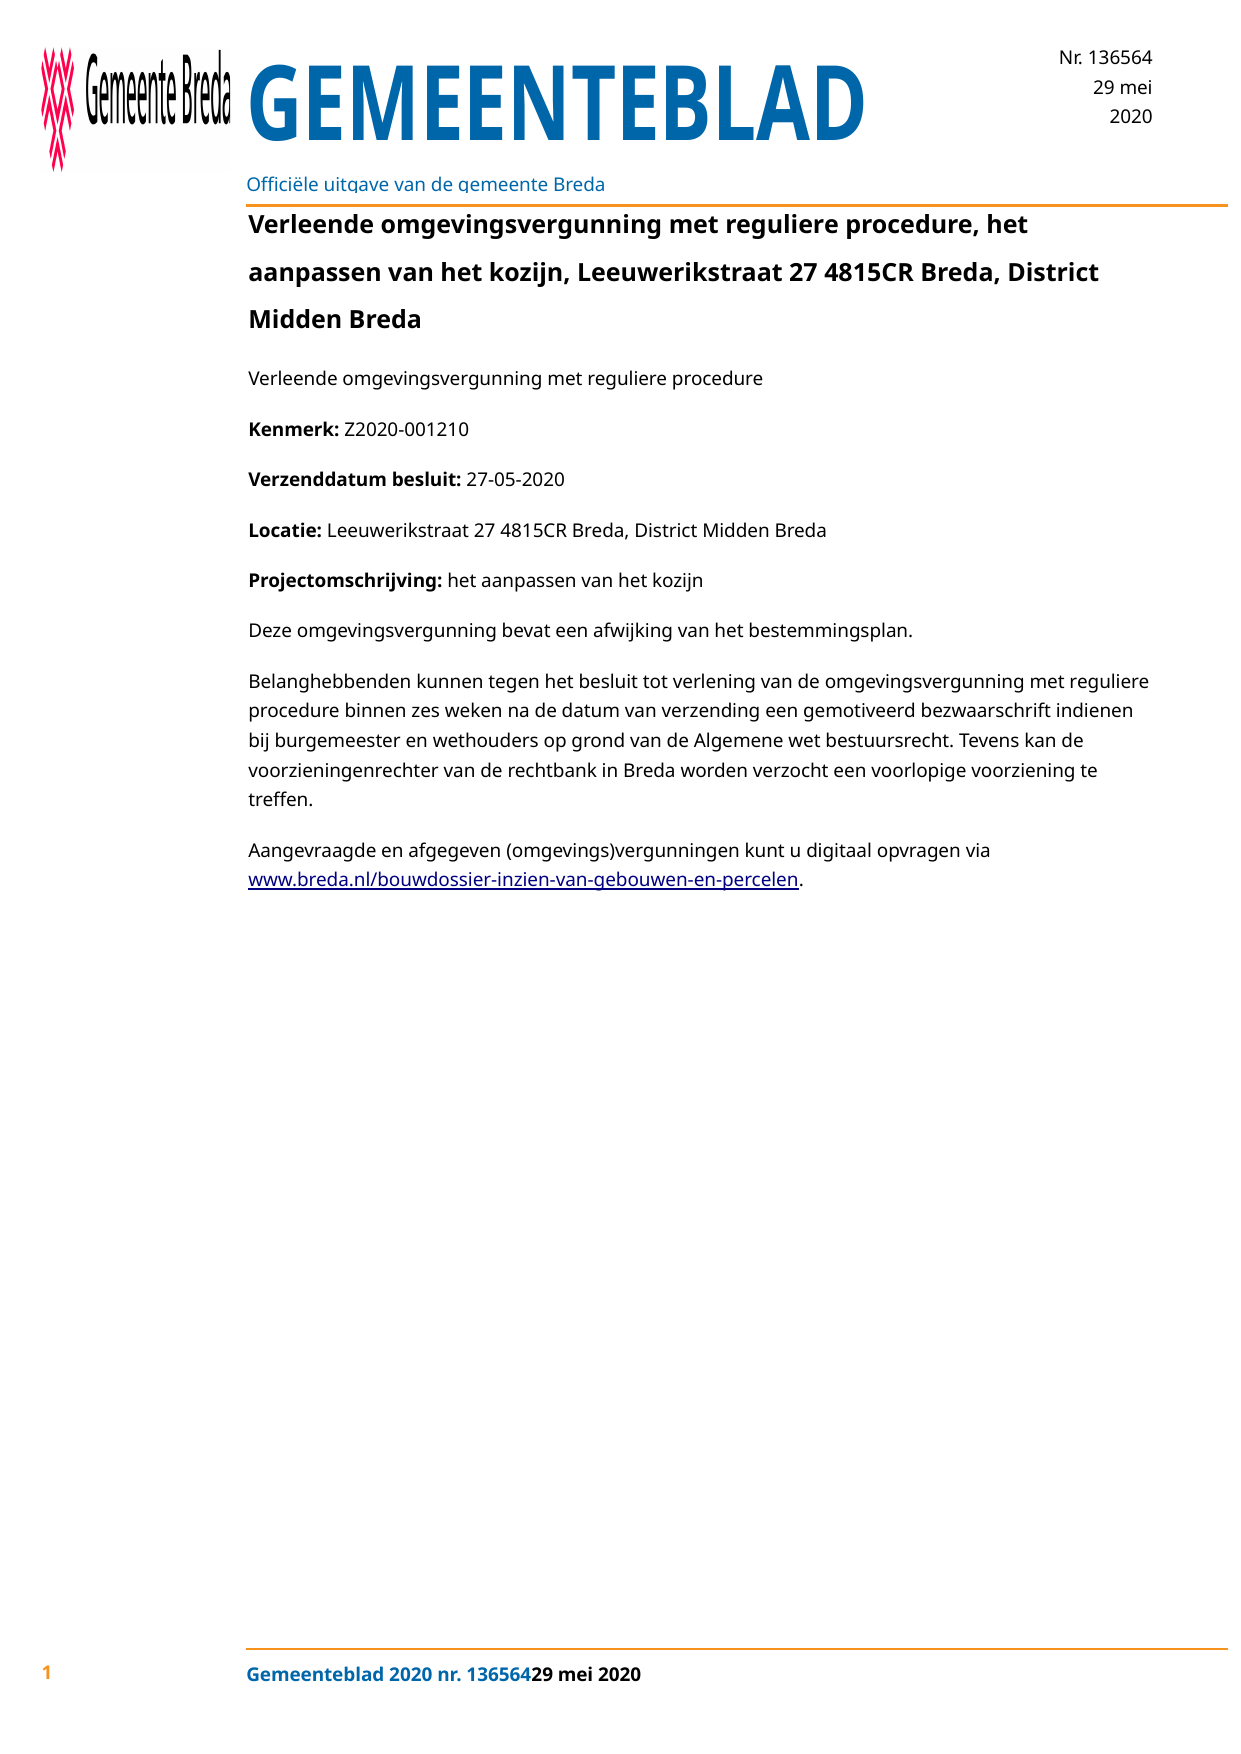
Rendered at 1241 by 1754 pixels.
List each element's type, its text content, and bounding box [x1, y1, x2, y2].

text Kenmerk: Z2020-001210 [248, 416, 1152, 442]
text Locatie: Leeuwerikstraat 27 4815CR Breda, District Midden Breda [248, 517, 1152, 542]
text Deze omgevingsvergunning bevat een afwijking van het bestemmingsplan. [248, 618, 1152, 643]
text Aangevraagde en afgegeven (omgevings)vergunningen kunt u digitaal opvragen via www.breda.nl/bouwdossier-inzien-van-gebouwen-en-percelen. [248, 837, 1152, 892]
text Verzenddatum besluit: 27-05-2020 [248, 466, 1152, 492]
text Verleende omgevingsvergunning met reguliere procedure [248, 366, 1152, 391]
text Projectomschrijving: het aanpassen van het kozijn [248, 567, 1152, 593]
text Belanghebbenden kunnen tegen het besluit tot verlening van de omgevingsvergunning met reguliere procedure binnen zes weken na de datum van verzending een gemotiveerd bezwaarschrift indienen bij burgemeester en wethouders op grond van de Algemene wet bestuursrecht. Tevens kan de voorzieningenrechter van de rechtbank in Breda worden verzocht een voorlopige voorziening te treffen. [248, 668, 1152, 812]
picture [41, 47, 231, 172]
text Verleende omgevingsvergunning met reguliere procedure, het aanpassen van het kozijn, Leeuwerikstraat 27 4815CR Breda, District Midden Breda [248, 207, 1152, 336]
